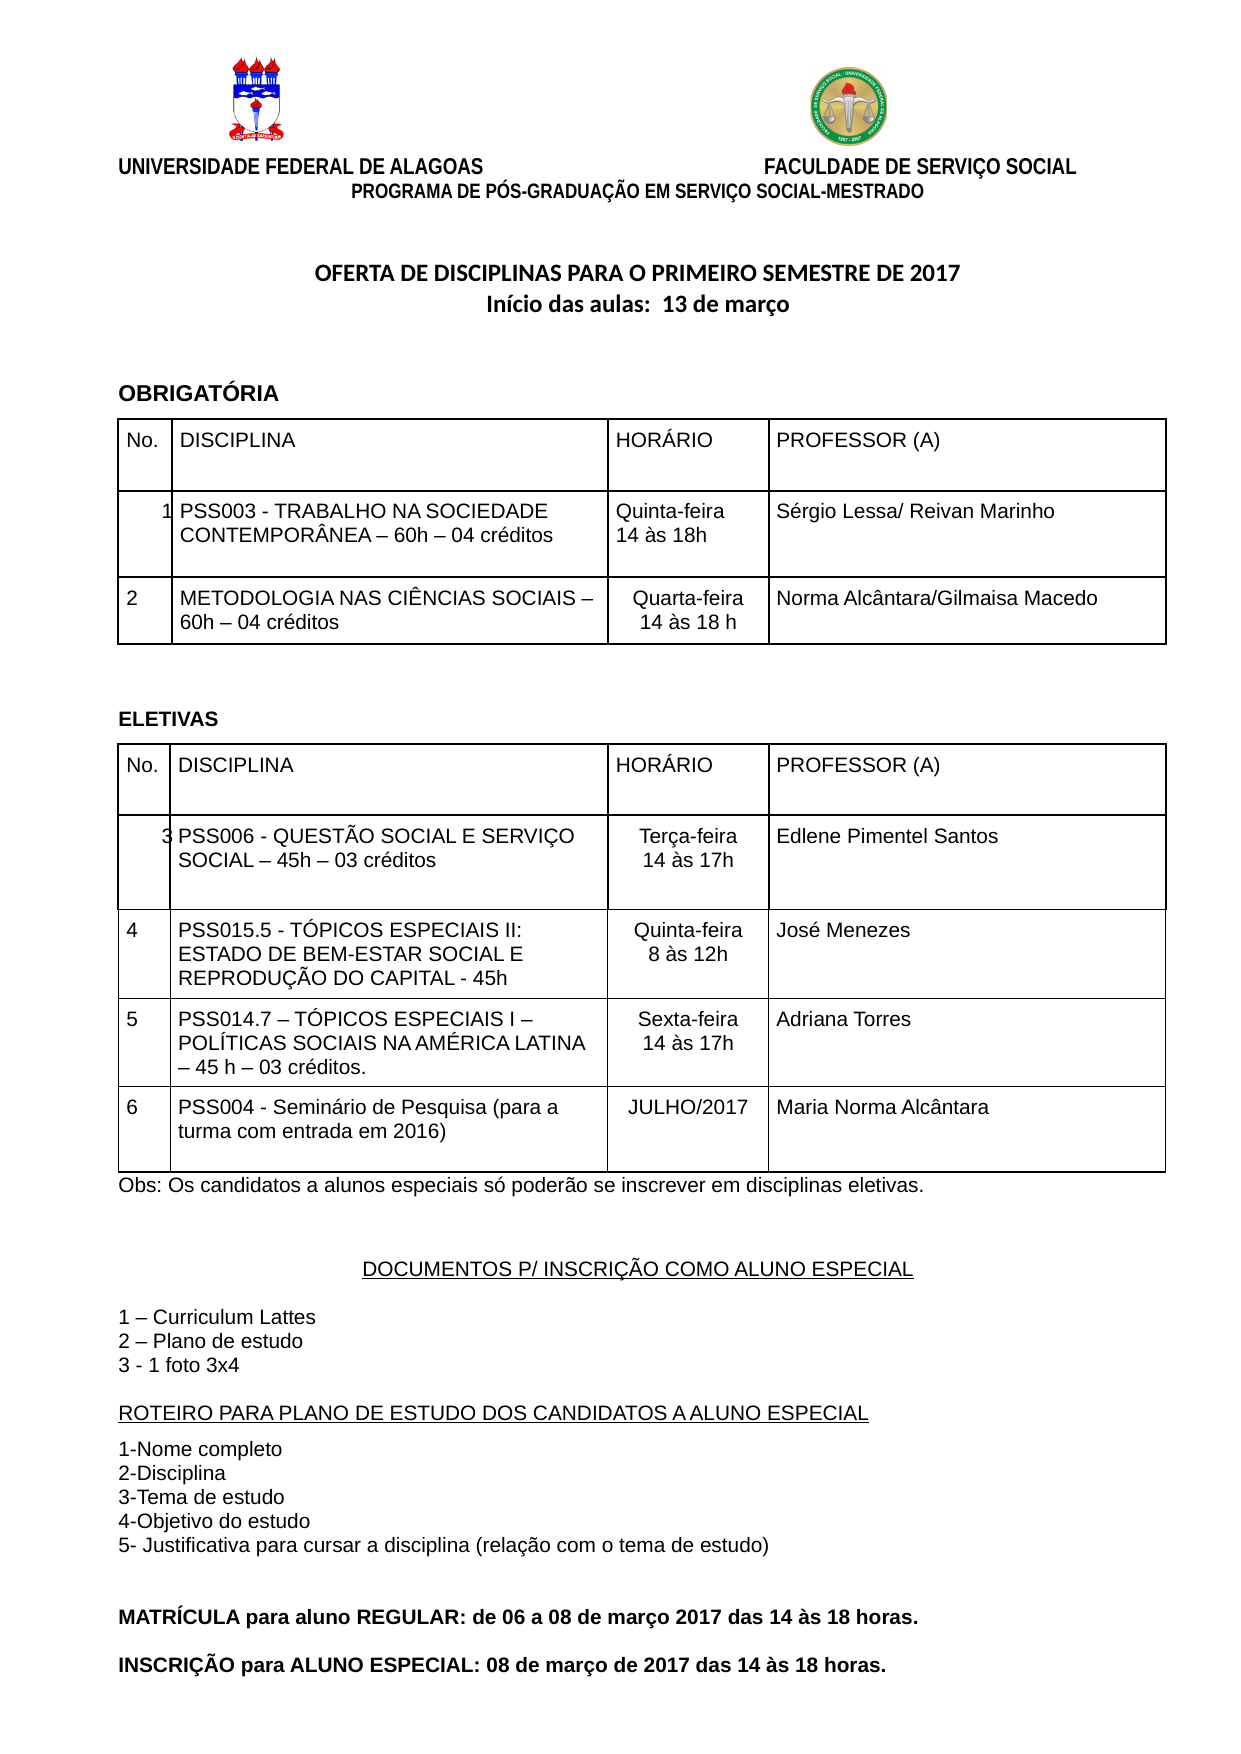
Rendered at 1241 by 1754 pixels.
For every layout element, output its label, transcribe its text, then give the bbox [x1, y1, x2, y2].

text PROGRAMA DE PÓS-GRADUAÇÃO EM SERVIÇO SOCIAL-MESTRADO [118, 179, 1157, 203]
table_cell Terça-feira 14 às 17h [609, 816, 768, 909]
table_header No. [119, 420, 171, 489]
table_cell Maria Norma Alcântara [769, 1087, 1165, 1171]
list Nome completo [118, 1437, 1157, 1461]
table_cell Edlene Pimentel Santos [770, 816, 1165, 909]
table_cell Sexta-feira 14 às 17h [608, 999, 768, 1086]
table_cell PSS014.7 – TÓPICOS ESPECIAIS I – POLÍTICAS SOCIAIS NA AMÉRICA LATINA – 45 h – 03 créditos. [171, 999, 607, 1086]
list Tema de estudo [118, 1485, 1157, 1509]
table_cell PSS004 - Seminário de Pesquisa (para a turma com entrada em 2016) [171, 1087, 607, 1171]
text 1 – Curriculum Lattes [118, 1305, 1157, 1329]
table_header HORÁRIO [609, 745, 768, 814]
text INSCRIÇÃO para ALUNO ESPECIAL: 08 de março de 2017 das 14 às 18 horas. [118, 1653, 1157, 1677]
text OBRIGATÓRIA [118, 379, 1157, 406]
table_cell 2 [119, 578, 171, 643]
table_cell METODOLOGIA NAS CIÊNCIAS SOCIAIS – 60h – 04 créditos [173, 578, 607, 643]
table_cell 4 [119, 910, 170, 998]
table_cell 1 [119, 492, 171, 576]
table_cell PSS015.5 - TÓPICOS ESPECIAIS II: ESTADO DE BEM-ESTAR SOCIAL E REPRODUÇÃO DO CAPITAL - 45h [171, 910, 607, 998]
list Justificativa para cursar a disciplina (relação com o tema de estudo) [118, 1533, 1157, 1557]
text 2 – Plano de estudo [118, 1329, 1157, 1353]
text Início das aulas: 13 de março [118, 288, 1157, 318]
table_header PROFESSOR (A) [770, 420, 1165, 489]
text 3 - 1 foto 3x4 [118, 1353, 1157, 1377]
table_header PROFESSOR (A) [770, 745, 1165, 814]
text DOCUMENTOS P/ INSCRIÇÃO COMO ALUNO ESPECIAL [118, 1257, 1157, 1281]
list Disciplina [118, 1461, 1157, 1485]
text UNIVERSIDADE FEDERAL DE ALAGOAS FACULDADE DE SERVIÇO SOCIAL [118, 153, 1157, 179]
table_cell 3 [119, 816, 169, 909]
table_cell 5 [119, 999, 170, 1086]
table_cell Quinta-feira 14 às 18h [609, 492, 768, 576]
text ELETIVAS [118, 706, 1157, 730]
text ROTEIRO PARA PLANO DE ESTUDO DOS CANDIDATOS A ALUNO ESPECIAL [118, 1401, 1157, 1424]
table_cell Quinta-feira 8 às 12h [608, 910, 768, 998]
table_cell Adriana Torres [769, 999, 1165, 1086]
list Objetivo do estudo [118, 1509, 1157, 1533]
table_cell JULHO/2017 [608, 1087, 768, 1171]
table_cell José Menezes [769, 910, 1165, 998]
table_header DISCIPLINA [173, 420, 607, 489]
table_cell Sérgio Lessa/ Reivan Marinho [770, 492, 1165, 576]
table_header No. [119, 745, 169, 814]
text Obs: Os candidatos a alunos especiais só poderão se inscrever em disciplinas eletivas. [118, 1173, 1157, 1196]
table_cell Quarta-feira 14 às 18 h [609, 578, 768, 643]
table_cell Norma Alcântara/Gilmaisa Macedo [770, 578, 1165, 643]
text MATRÍCULA para aluno REGULAR: de 06 a 08 de março 2017 das 14 às 18 horas. [118, 1605, 1157, 1629]
table_cell 6 [119, 1087, 170, 1171]
table_header DISCIPLINA [171, 745, 607, 814]
table_cell PSS006 - QUESTÃO SOCIAL E SERVIÇO SOCIAL – 45h – 03 créditos [171, 816, 607, 909]
table_cell PSS003 - TRABALHO NA SOCIEDADE CONTEMPORÂNEA – 60h – 04 créditos [173, 492, 607, 576]
table_header HORÁRIO [609, 420, 768, 489]
text OFERTA DE DISCIPLINAS PARA O PRIMEIRO SEMESTRE DE 2017 [118, 257, 1157, 288]
